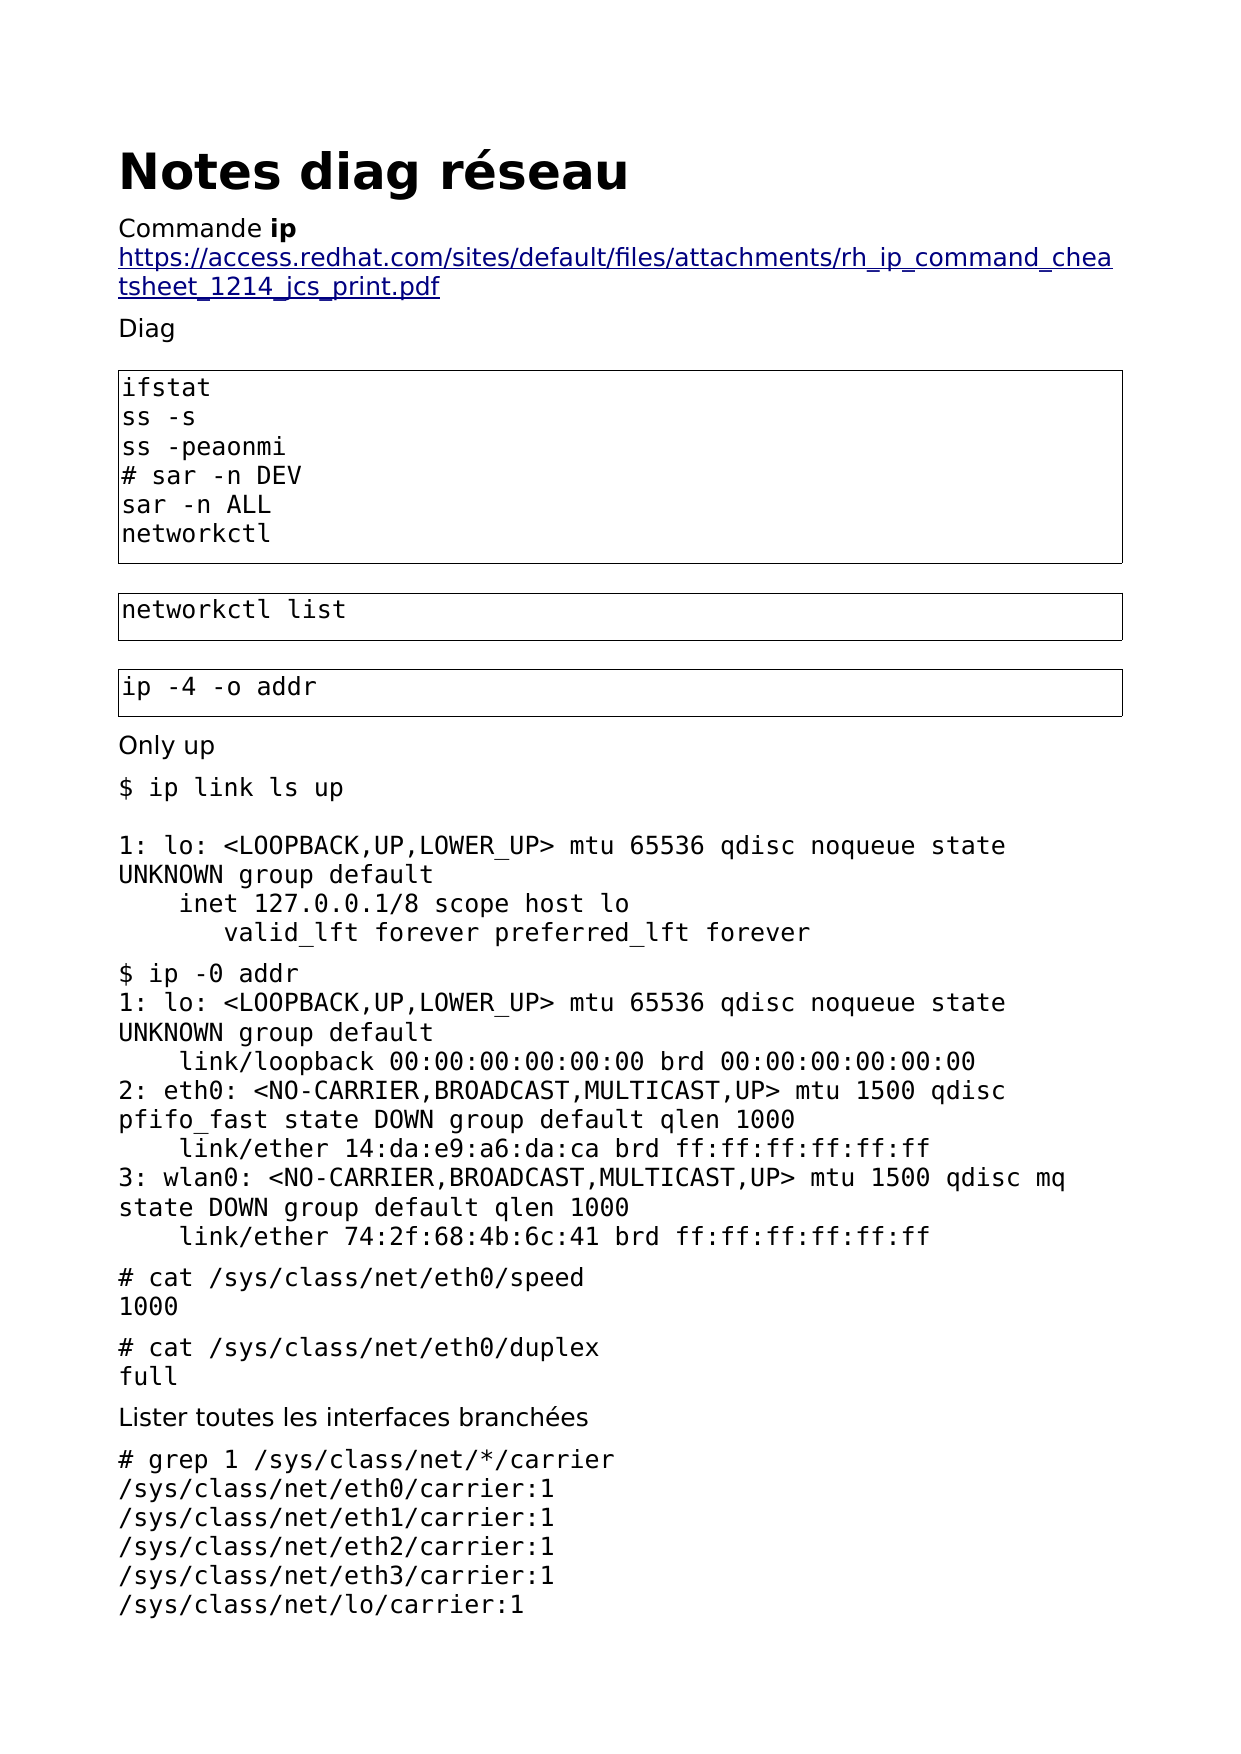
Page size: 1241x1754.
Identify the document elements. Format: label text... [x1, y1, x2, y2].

subtitle Notes diag réseau [118, 143, 1122, 201]
text # grep 1 /sys/class/net/*/carrier /sys/class/net/eth0/carrier:1 /sys/class/net/eth1/carrier:1 /sys/class/net/eth2/carrier:1 /sys/class/net/eth3/carrier:1 /sys/class/net/lo/carrier:1 [118, 1445, 1122, 1620]
text Only up [118, 731, 1122, 760]
table_header ifstat ss -s ss -peaonmi # sar -n DEV sar -n ALL networkctl [119, 371, 1122, 563]
text Diag [118, 314, 1122, 343]
text # cat /sys/class/net/eth0/speed 1000 [118, 1263, 1122, 1321]
table_header networkctl list [119, 594, 1122, 639]
table_header ip -4 -o addr [119, 670, 1122, 716]
text Lister toutes les interfaces branchées [118, 1403, 1122, 1432]
text $ ip -0 addr 1: lo: <LOOPBACK,UP,LOWER_UP> mtu 65536 qdisc noqueue state UNKNOWN group default link/loopback 00:00:00:00:00:00 brd 00:00:00:00:00:00 2: eth0: <NO-CARRIER,BROADCAST,MULTICAST,UP> mtu 1500 qdisc pfifo_fast state DOWN group default qlen 1000 link/ether 14:da:e9:a6:da:ca brd ff:ff:ff:ff:ff:ff 3: wlan0: <NO-CARRIER,BROADCAST,MULTICAST,UP> mtu 1500 qdisc mq state DOWN group default qlen 1000 link/ether 74:2f:68:4b:6c:41 brd ff:ff:ff:ff:ff:ff [118, 959, 1122, 1251]
text $ ip link ls up 1: lo: <LOOPBACK,UP,LOWER_UP> mtu 65536 qdisc noqueue state UNKNOWN group default inet 127.0.0.1/8 scope host lo valid_lft forever preferred_lft forever [118, 773, 1122, 948]
text Commande ip https://access.redhat.com/sites/default/files/attachments/rh_ip_command_cheatsheet_1214_jcs_print.pdf [118, 214, 1122, 301]
text # cat /sys/class/net/eth0/duplex full [118, 1333, 1122, 1391]
